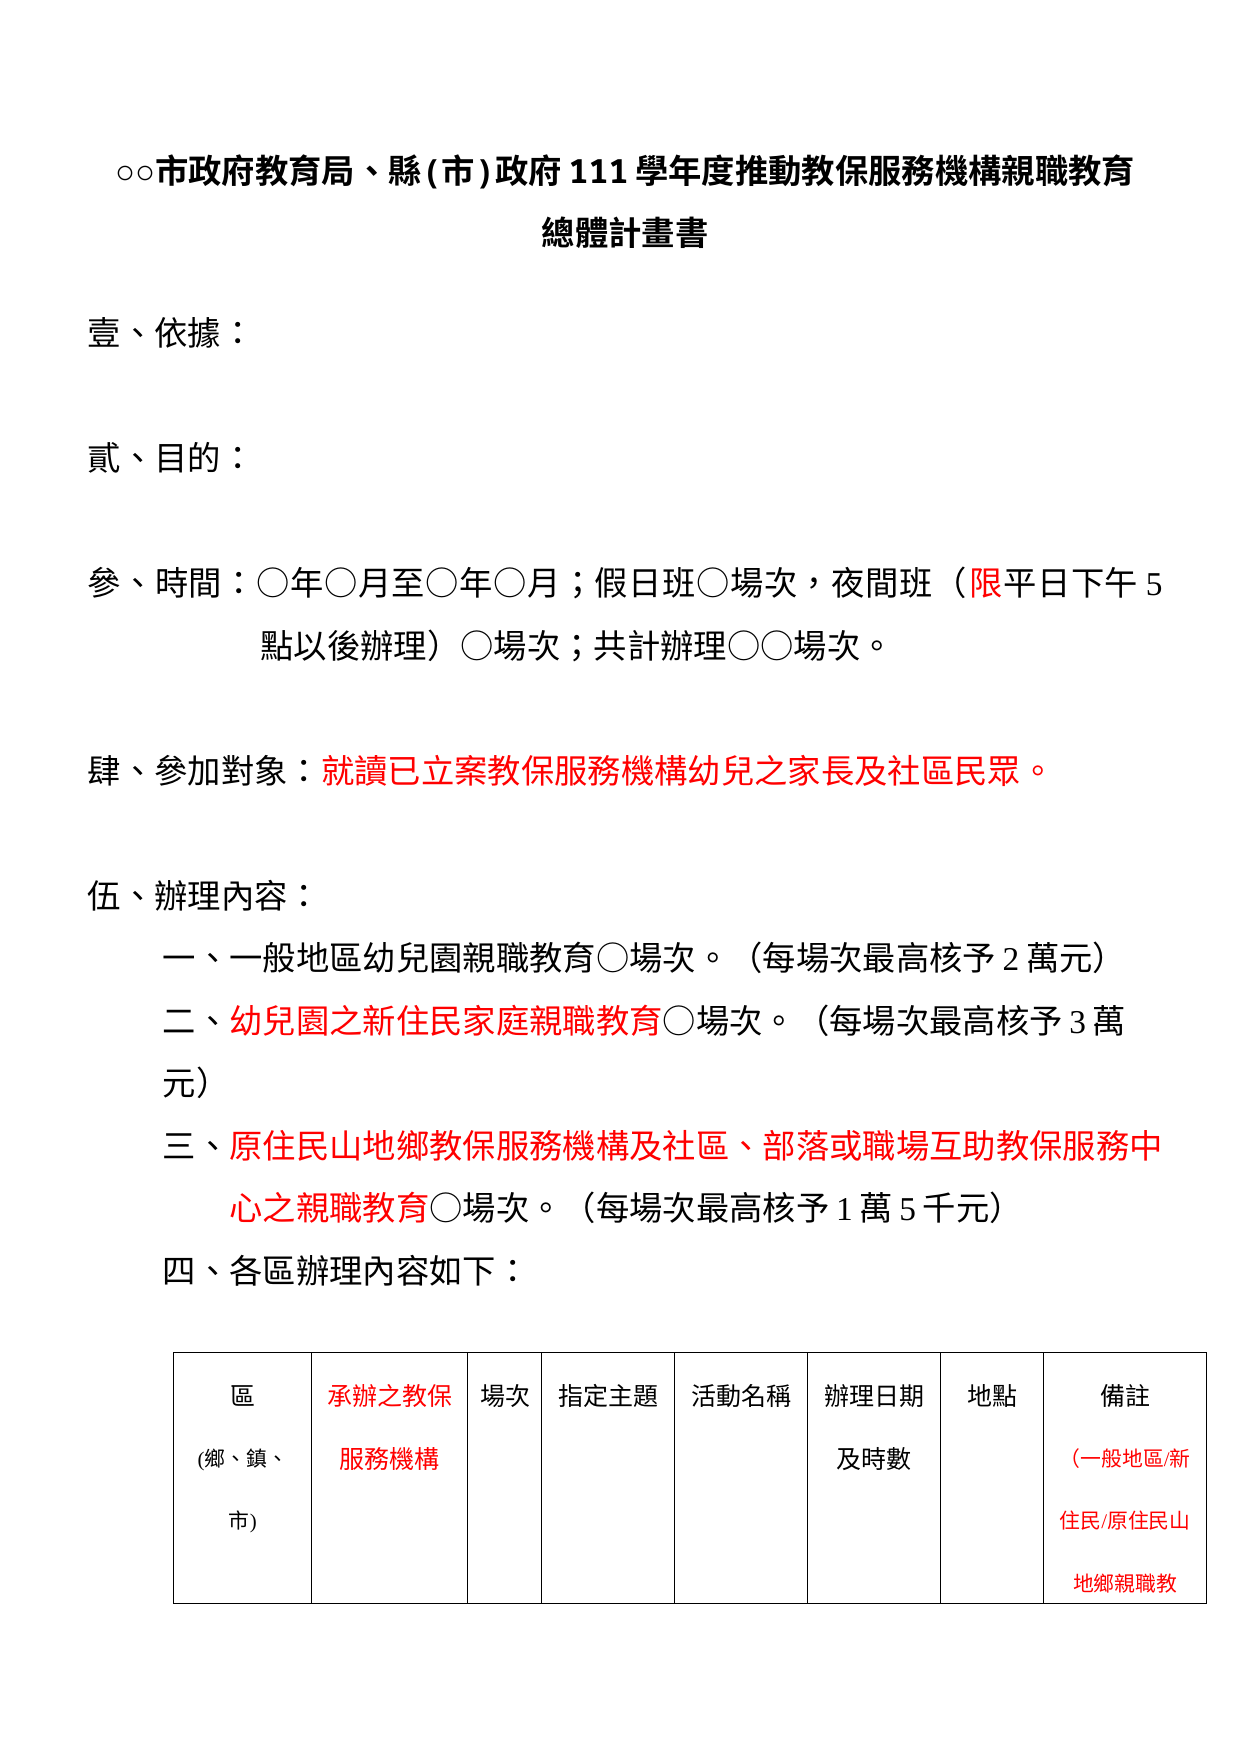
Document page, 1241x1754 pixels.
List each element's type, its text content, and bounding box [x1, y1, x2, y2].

text 三、原住民山地鄉教保服務機構及社區、部落或職場互助教保服務中心之親職教育○場次。（每場次最高核予1萬5千元） [162, 1102, 1162, 1227]
text 壹、依據： [87, 289, 1162, 352]
text 伍、辦理內容： [87, 852, 1162, 914]
table_header 活動名稱 [675, 1353, 807, 1603]
text 二、幼兒園之新住民家庭親職教育○場次。（每場次最高核予3萬元） [162, 977, 1162, 1102]
text 貳、目的： [87, 414, 1162, 477]
table_header 場次 [468, 1353, 541, 1603]
table_header 承辦之教保服務機構 [312, 1353, 467, 1603]
text 參、時間：○年○月至○年○月；假日班○場次，夜間班（限平日下午5點以後辦理）○場次；共計辦理○○場次。 [87, 539, 1162, 664]
table_header 辦理日期及時數 [808, 1353, 940, 1603]
text 一、一般地區幼兒園親職教育○場次。（每場次最高核予2萬元） [162, 914, 1162, 977]
table_header 指定主題 [542, 1353, 674, 1603]
text 肆、參加對象：就讀已立案教保服務機構幼兒之家長及社區民眾。 [87, 727, 1162, 789]
table_header 備註 （一般地區/新住民/原住民山地鄉親職教 [1044, 1353, 1206, 1603]
text 總體計畫書 [87, 189, 1162, 252]
text 四、各區辦理內容如下： [162, 1227, 1162, 1289]
table_header 區 (鄉、鎮、市) [174, 1353, 311, 1603]
text ○○市政府教育局、縣(市)政府111學年度推動教保服務機構親職教育 [87, 127, 1162, 189]
table_header 地點 [941, 1353, 1043, 1603]
